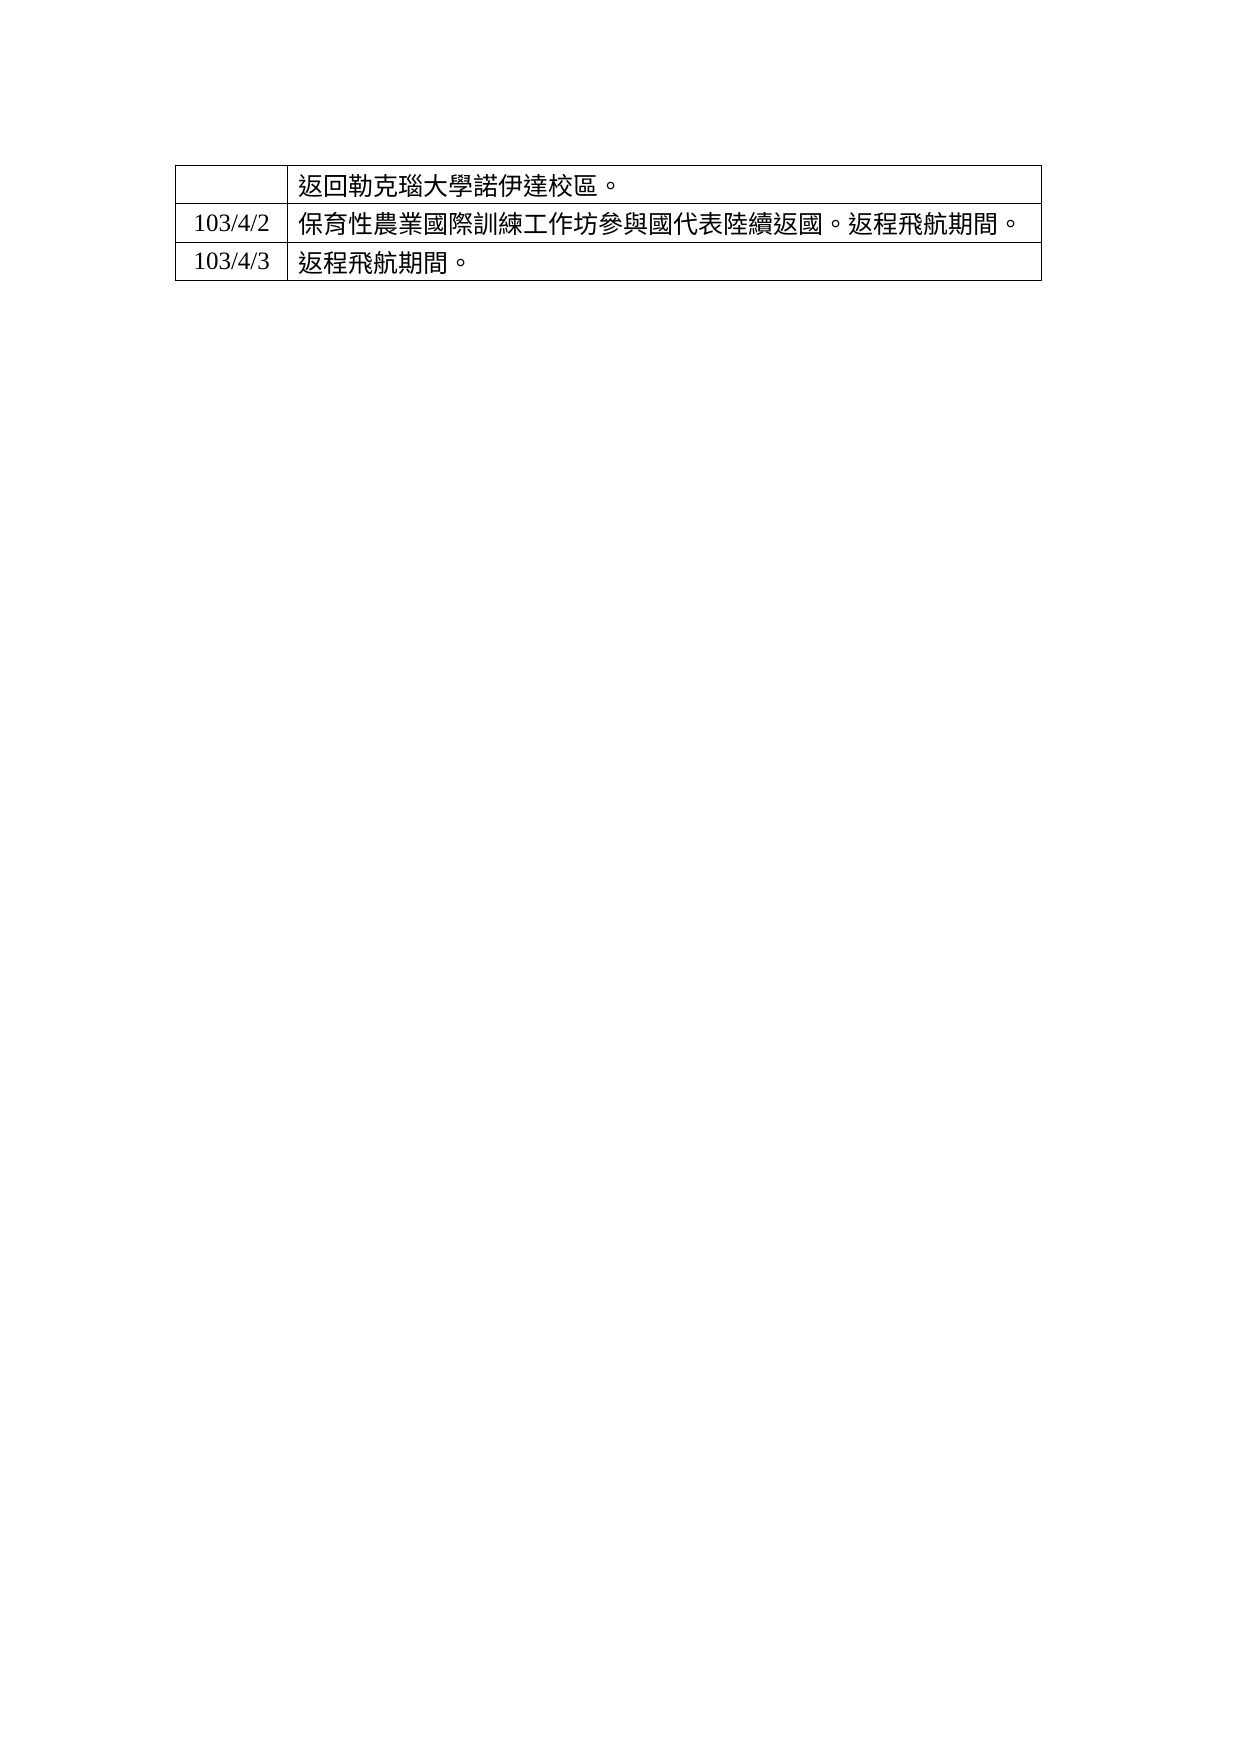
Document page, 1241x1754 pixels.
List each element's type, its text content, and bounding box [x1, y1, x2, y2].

table_cell 103/4/3 [176, 243, 287, 280]
table_cell 返程飛航期間。 [288, 243, 1041, 280]
table_cell 103/4/2 [176, 204, 287, 242]
table_cell 保育性農業國際訓練工作坊參與國代表陸續返國。返程飛航期間。 [288, 204, 1041, 242]
table_cell 返回勒克瑙大學諾伊達校區。 [288, 166, 1041, 203]
table_cell [176, 166, 287, 203]
